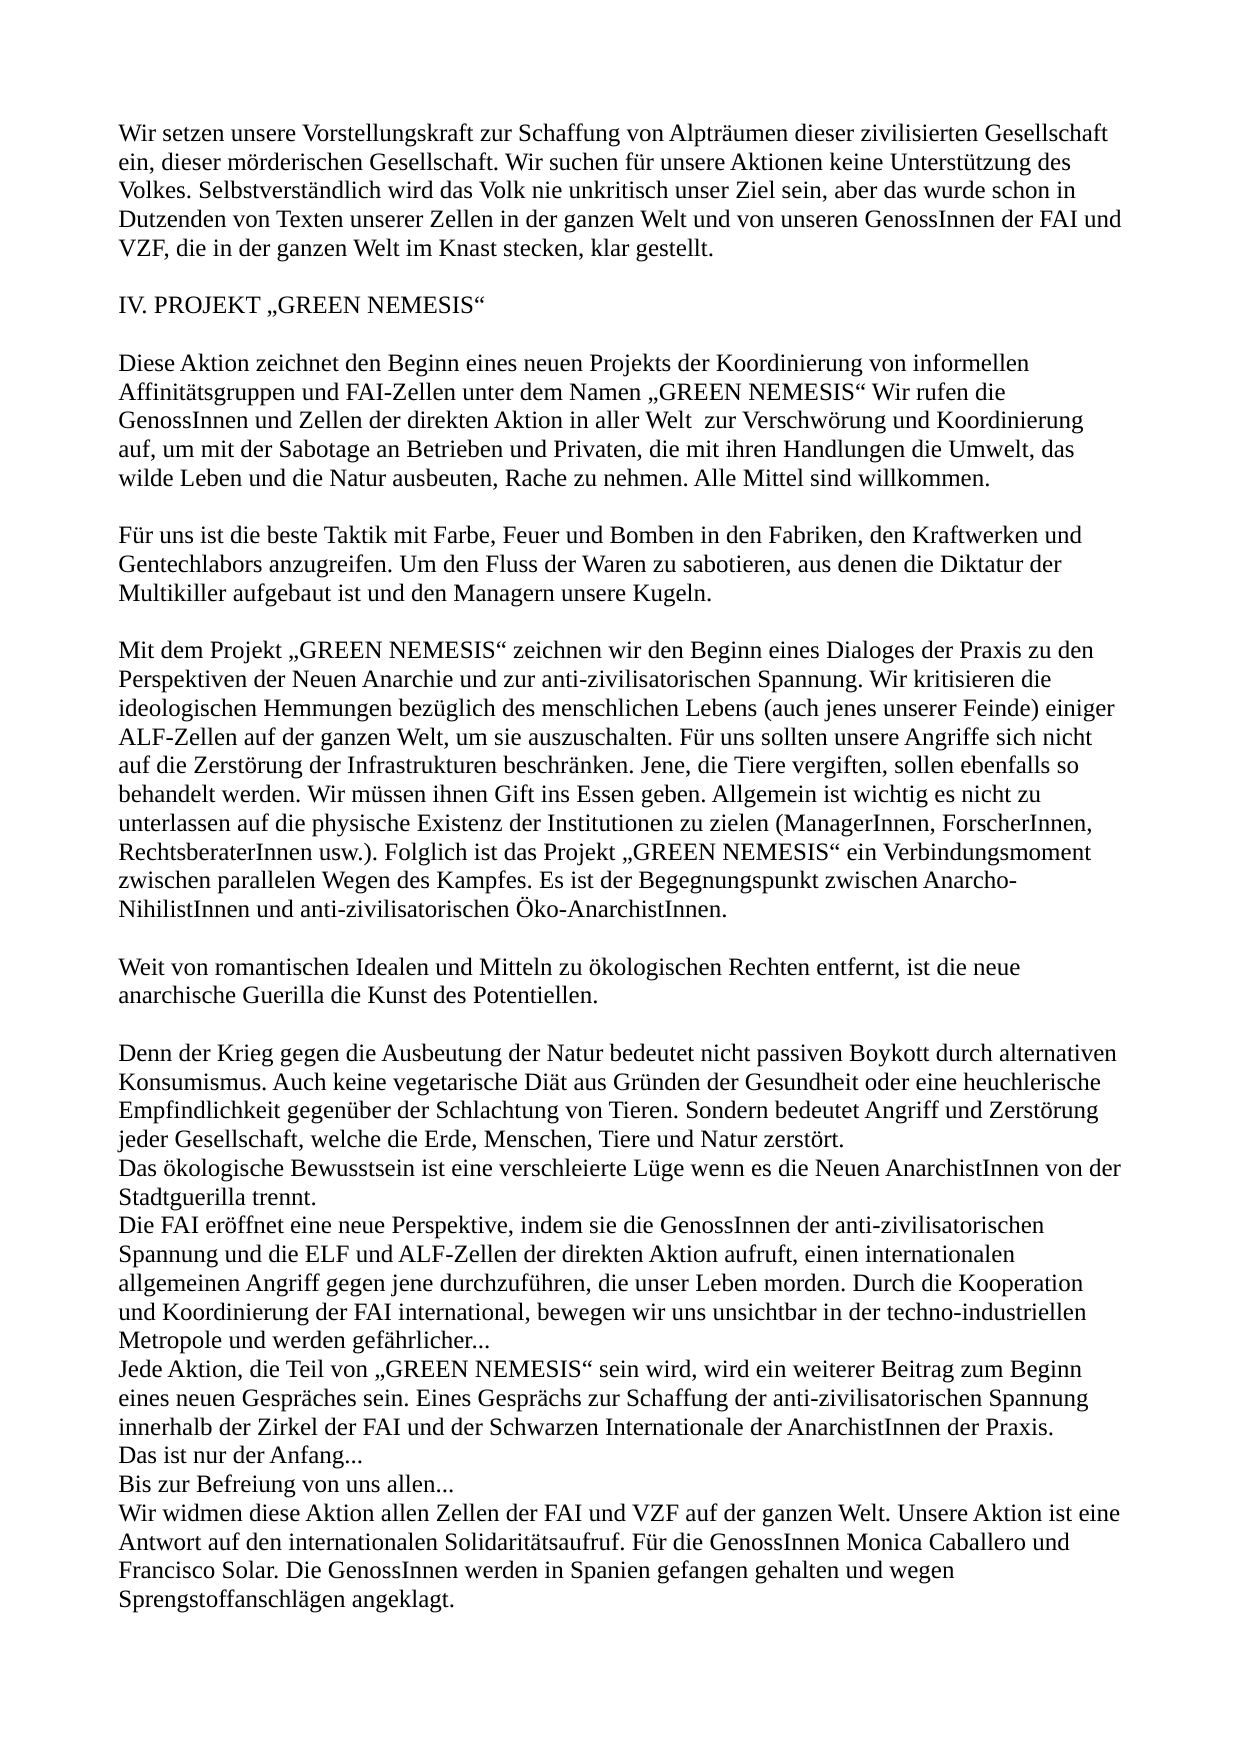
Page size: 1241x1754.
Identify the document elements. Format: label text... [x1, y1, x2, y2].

text Das ökologische Bewusstsein ist eine verschleierte Lüge wenn es die Neuen AnarchistInnen von der Stadtguerilla trennt. [118, 1153, 1122, 1211]
text Die FAI eröffnet eine neue Perspektive, indem sie die GenossInnen der anti-zivilisatorischen Spannung und die ELF und ALF-Zellen der direkten Aktion aufruft, einen internationalen allgemeinen Angriff gegen jene durchzuführen, die unser Leben morden. Durch die Kooperation und Koordinierung der FAI international, bewegen wir uns unsichtbar in der techno-industriellen Metropole und werden gefährlicher... [118, 1211, 1122, 1354]
text Jede Aktion, die Teil von „GREEN NEMESIS“ sein wird, wird ein weiterer Beitrag zum Beginn eines neuen Gespräches sein. Eines Gesprächs zur Schaffung der anti-zivilisatorischen Spannung innerhalb der Zirkel der FAI und der Schwarzen Internationale der AnarchistInnen der Praxis. [118, 1354, 1122, 1441]
text IV. PROJEKT „GREEN NEMESIS“ [118, 291, 1122, 319]
text Denn der Krieg gegen die Ausbeutung der Natur bedeutet nicht passiven Boykott durch alternativen Konsumismus. Auch keine vegetarische Diät aus Gründen der Gesundheit oder eine heuchlerische Empfindlichkeit gegenüber der Schlachtung von Tieren. Sondern bedeutet Angriff und Zerstörung jeder Gesellschaft, welche die Erde, Menschen, Tiere und Natur zerstört. [118, 1038, 1122, 1153]
text Diese Aktion zeichnet den Beginn eines neuen Projekts der Koordinierung von informellen Affinitätsgruppen und FAI-Zellen unter dem Namen „GREEN NEMESIS“ Wir rufen die GenossInnen und Zellen der direkten Aktion in aller Welt zur Verschwörung und Koordinierung auf, um mit der Sabotage an Betrieben und Privaten, die mit ihren Handlungen die Umwelt, das wilde Leben und die Natur ausbeuten, Rache zu nehmen. Alle Mittel sind willkommen. [118, 348, 1122, 492]
text Das ist nur der Anfang... [118, 1441, 1122, 1469]
text Mit dem Projekt „GREEN NEMESIS“ zeichnen wir den Beginn eines Dialoges der Praxis zu den Perspektiven der Neuen Anarchie und zur anti-zivilisatorischen Spannung. Wir kritisieren die ideologischen Hemmungen bezüglich des menschlichen Lebens (auch jenes unserer Feinde) einiger ALF-Zellen auf der ganzen Welt, um sie auszuschalten. Für uns sollten unsere Angriffe sich nicht auf die Zerstörung der Infrastrukturen beschränken. Jene, die Tiere vergiften, sollen ebenfalls so behandelt werden. Wir müssen ihnen Gift ins Essen geben. Allgemein ist wichtig es nicht zu unterlassen auf die physische Existenz der Institutionen zu zielen (ManagerInnen, ForscherInnen, RechtsberaterInnen usw.). Folglich ist das Projekt „GREEN NEMESIS“ ein Verbindungsmoment zwischen parallelen Wegen des Kampfes. Es ist der Begegnungspunkt zwischen Anarcho-NihilistInnen und anti-zivilisatorischen Öko-AnarchistInnen. [118, 636, 1122, 923]
text Wir widmen diese Aktion allen Zellen der FAI und VZF auf der ganzen Welt. Unsere Aktion ist eine Antwort auf den internationalen Solidaritätsaufruf. Für die GenossInnen Monica Caballero und Francisco Solar. Die GenossInnen werden in Spanien gefangen gehalten und wegen Sprengstoffanschlägen angeklagt. [118, 1498, 1122, 1613]
text Weit von romantischen Idealen und Mitteln zu ökologischen Rechten entfernt, ist die neue anarchische Guerilla die Kunst des Potentiellen. [118, 952, 1122, 1009]
text Bis zur Befreiung von uns allen... [118, 1469, 1122, 1498]
text Für uns ist die beste Taktik mit Farbe, Feuer und Bomben in den Fabriken, den Kraftwerken und Gentechlabors anzugreifen. Um den Fluss der Waren zu sabotieren, aus denen die Diktatur der Multikiller aufgebaut ist und den Managern unsere Kugeln. [118, 521, 1122, 607]
text Wir setzen unsere Vorstellungskraft zur Schaffung von Alpträumen dieser zivilisierten Gesellschaft ein, dieser mörderischen Gesellschaft. Wir suchen für unsere Aktionen keine Unterstützung des Volkes. Selbstverständlich wird das Volk nie unkritisch unser Ziel sein, aber das wurde schon in Dutzenden von Texten unserer Zellen in der ganzen Welt und von unseren GenossInnen der FAI und VZF, die in der ganzen Welt im Knast stecken, klar gestellt. [118, 118, 1122, 262]
